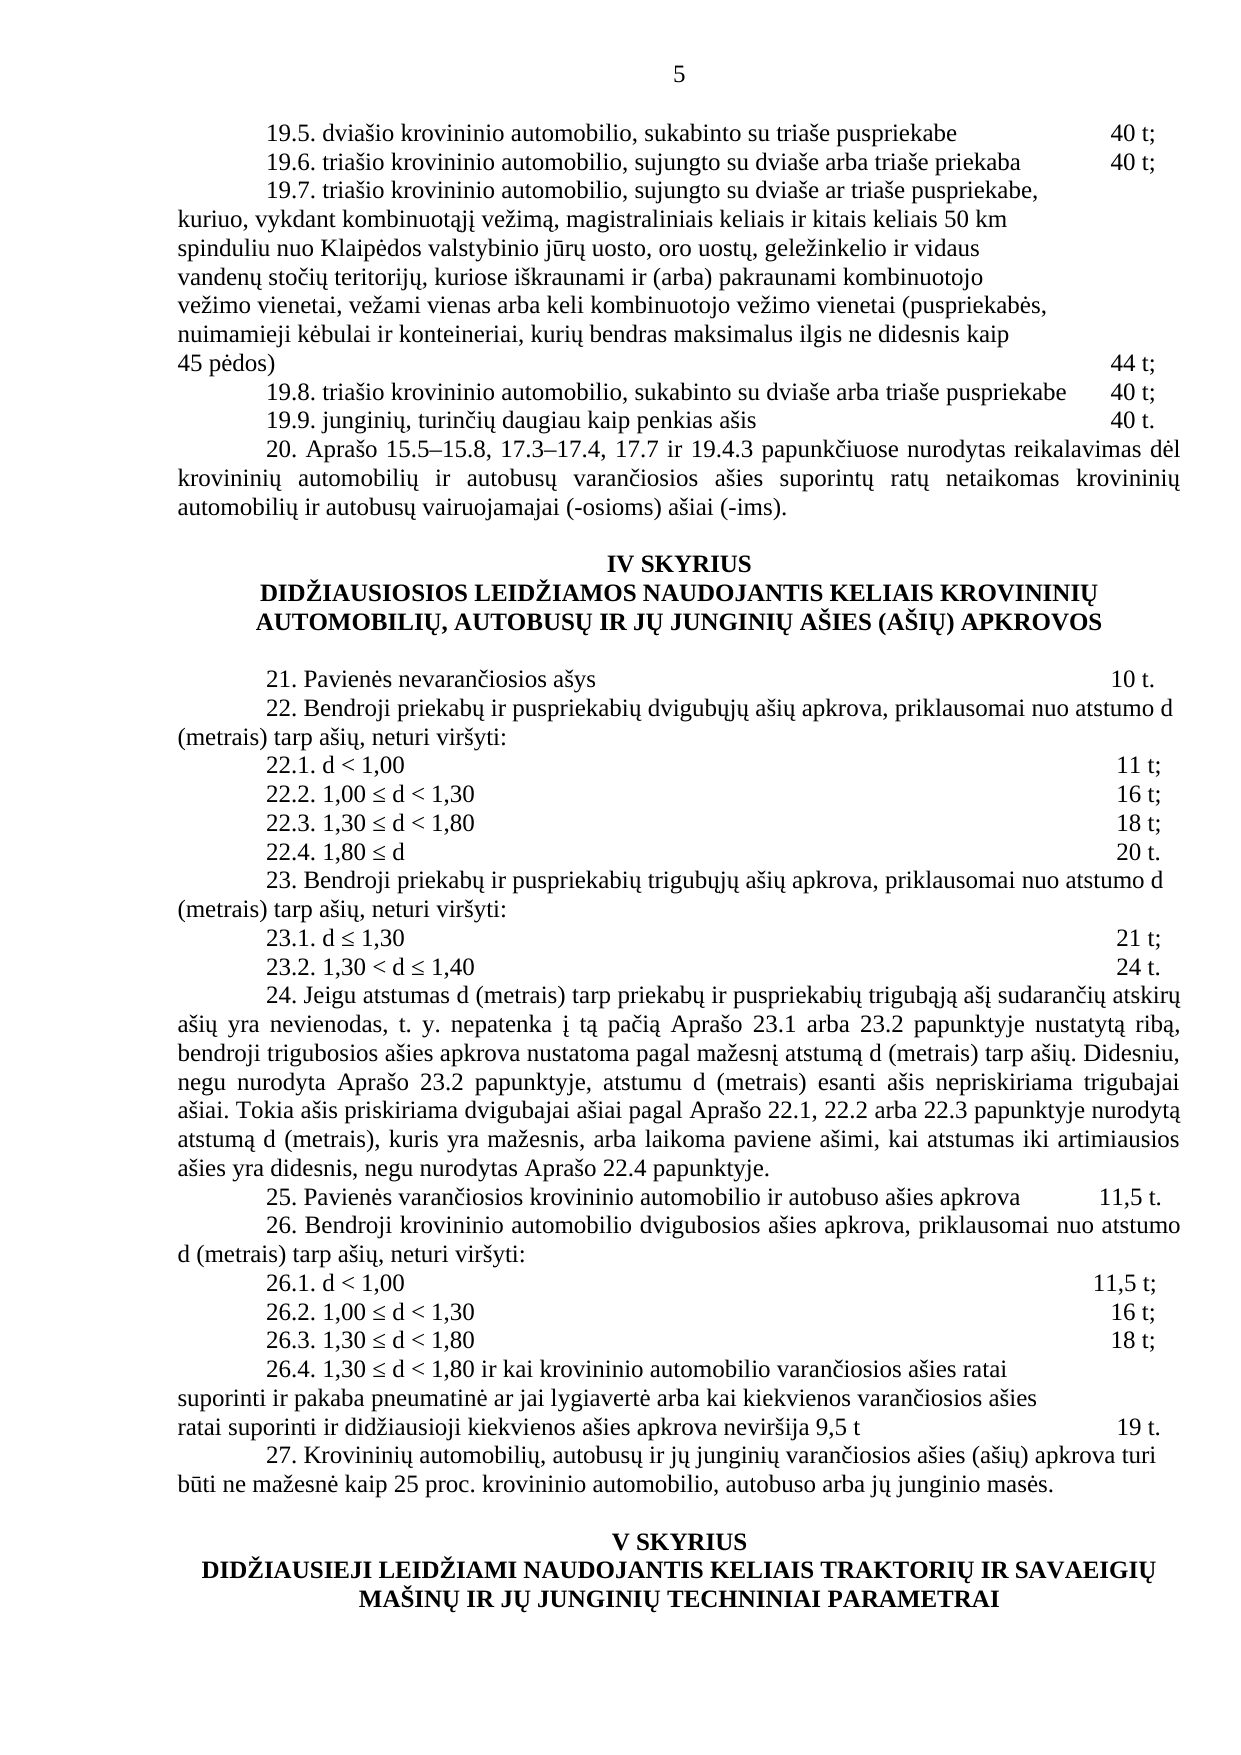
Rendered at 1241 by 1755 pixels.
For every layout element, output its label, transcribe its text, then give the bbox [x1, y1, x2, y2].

text 19.6. triašio krovininio automobilio, sujungto su dviaše arba triaše priekaba 40 t; [177, 147, 1181, 176]
text kuriuo, vykdant kombinuotąjį vežimą, magistraliniais keliais ir kitais keliais 50 km [177, 204, 1181, 233]
text 22.1. d < 1,00 11 t; [177, 751, 1181, 779]
text spinduliu nuo Klaipėdos valstybinio jūrų uosto, oro uostų, geležinkelio ir vidaus [177, 233, 1181, 262]
text 19.5. dviašio krovininio automobilio, sukabinto su triaše puspriekabe 40 t; [177, 118, 1181, 147]
text 26.3. 1,30 ≤ d < 1,80 18 t; [177, 1326, 1181, 1354]
text 20. Aprašo 15.5–15.8, 17.3–17.4, 17.7 ir 19.4.3 papunkčiuose nurodytas reikalavimas dėl krovininių automobilių ir autobusų varančiosios ašies suporintų ratų netaikomas krovininių automobilių ir autobusų vairuojamajai (-osioms) ašiai (-ims). [177, 434, 1181, 521]
text suporinti ir pakaba pneumatinė ar jai lygiavertė arba kai kiekvienos varančiosios ašies [177, 1383, 1181, 1412]
text 26.1. d < 1,00 11,5 t; [177, 1268, 1181, 1297]
text vandenų stočių teritorijų, kuriose iškraunami ir (arba) pakraunami kombinuotojo [177, 262, 1181, 291]
text 22.2. 1,00 ≤ d < 1,30 16 t; [177, 779, 1181, 808]
text 19.9. junginių, turinčių daugiau kaip penkias ašis 40 t. [177, 406, 1181, 434]
text 23. Bendroji priekabų ir puspriekabių trigubųjų ašių apkrova, priklausomai nuo atstumo d (metrais) tarp ašių, neturi viršyti: [177, 866, 1181, 923]
text 45 pėdos) 44 t; [177, 348, 1181, 377]
text 26. Bendroji krovininio automobilio dvigubosios ašies apkrova, priklausomai nuo atstumo d (metrais) tarp ašių, neturi viršyti: [177, 1211, 1181, 1268]
text 22.3. 1,30 ≤ d < 1,80 18 t; [177, 808, 1181, 837]
text DIDŽIAUSIOSIOS LEIDŽIAMOS NAUDOJANTIS KELIAIS KROVININIŲ AUTOMOBILIŲ, AUTOBUSŲ IR JŲ JUNGINIŲ AŠIES (AŠIŲ) APKROVOS [177, 578, 1181, 636]
text 25. Pavienės varančiosios krovininio automobilio ir autobuso ašies apkrova 11,5 t. [177, 1182, 1181, 1211]
text ratai suporinti ir didžiausioji kiekvienos ašies apkrova neviršija 9,5 t 19 t. [177, 1412, 1181, 1441]
text 19.8. triašio krovininio automobilio, sukabinto su dviaše arba triaše puspriekabe 40 t; [177, 377, 1181, 406]
text 23.2. 1,30 < d ≤ 1,40 24 t. [177, 952, 1181, 981]
text 22. Bendroji priekabų ir puspriekabių dvigubųjų ašių apkrova, priklausomai nuo atstumo d (metrais) tarp ašių, neturi viršyti: [177, 693, 1181, 751]
text 26.4. 1,30 ≤ d < 1,80 ir kai krovininio automobilio varančiosios ašies ratai [177, 1354, 1181, 1383]
text IV SKYRIUS [177, 549, 1181, 578]
text 22.4. 1,80 ≤ d 20 t. [177, 837, 1181, 866]
text 21. Pavienės nevarančiosios ašys 10 t. [177, 664, 1181, 693]
text nuimamieji kėbulai ir konteineriai, kurių bendras maksimalus ilgis ne didesnis kaip [177, 319, 1181, 348]
text V SKYRIUS [177, 1527, 1181, 1556]
text 24. Jeigu atstumas d (metrais) tarp priekabų ir puspriekabių trigubąją ašį sudarančių atskirų ašių yra nevienodas, t. y. nepatenka į tą pačią Aprašo 23.1 arba 23.2 papunktyje nustatytą ribą, bendroji trigubosios ašies apkrova nustatoma pagal mažesnį atstumą d (metrais) tarp ašių. Didesniu, negu nurodyta Aprašo 23.2 papunktyje, atstumu d (metrais) esanti ašis nepriskiriama trigubajai ašiai. Tokia ašis priskiriama dvigubajai ašiai pagal Aprašo 22.1, 22.2 arba 22.3 papunktyje nurodytą atstumą d (metrais), kuris yra mažesnis, arba laikoma paviene ašimi, kai atstumas iki artimiausios ašies yra didesnis, negu nurodytas Aprašo 22.4 papunktyje. [177, 981, 1181, 1182]
text 26.2. 1,00 ≤ d < 1,30 16 t; [177, 1297, 1181, 1326]
text vežimo vienetai, vežami vienas arba keli kombinuotojo vežimo vienetai (puspriekabės, [177, 291, 1181, 319]
text 19.7. triašio krovininio automobilio, sujungto su dviaše ar triaše puspriekabe, [177, 176, 1181, 204]
text 27. Krovininių automobilių, autobusų ir jų junginių varančiosios ašies (ašių) apkrova turi būti ne mažesnė kaip 25 proc. krovininio automobilio, autobuso arba jų junginio masės. [177, 1441, 1181, 1498]
text DIDŽIAUSIEJI LEIDŽIAMI NAUDOJANTIS KELIAIS TRAKTORIŲ IR SAVAEIGIŲ MAŠINŲ IR JŲ JUNGINIŲ TECHNINIAI PARAMETRAI [177, 1556, 1181, 1613]
text 23.1. d ≤ 1,30 21 t; [177, 923, 1181, 952]
